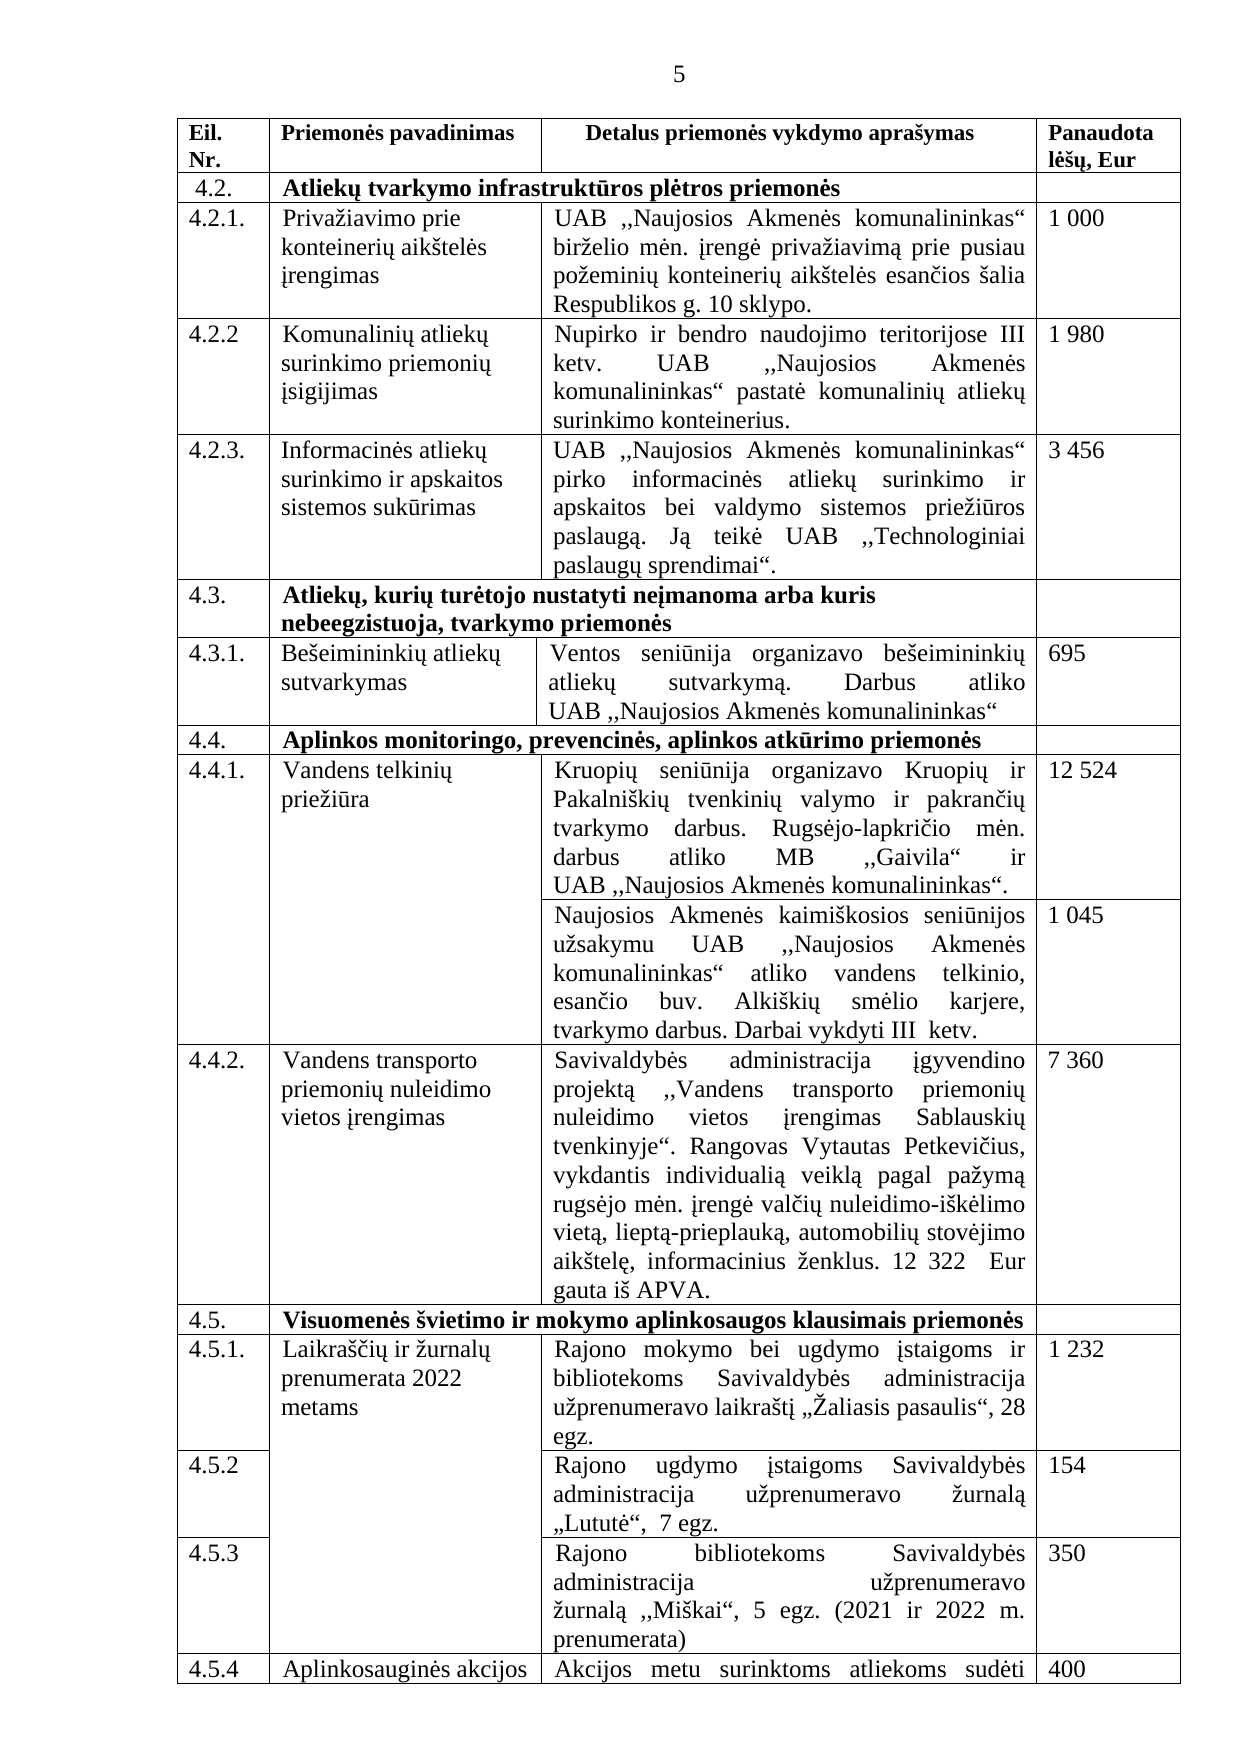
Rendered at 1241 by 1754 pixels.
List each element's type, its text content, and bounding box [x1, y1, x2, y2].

table_cell Laikraščių ir žurnalų prenumerata 2022 metams [270, 1335, 541, 1653]
table_header Priemonės pavadinimas [270, 119, 541, 172]
table_cell 4.2.1. [178, 203, 269, 318]
table_cell Informacinės atliekų surinkimo ir apskaitos sistemos sukūrimas [270, 435, 541, 579]
table_cell 4.4.2. [178, 1045, 269, 1304]
table_cell Rajono ugdymo įstaigoms Savivaldybės administracija užprenumeravo žurnalą „Lututė“, 7 egz. [542, 1451, 1036, 1537]
table_cell 4.3. [178, 580, 269, 637]
table_cell UAB ,,Naujosios Akmenės komunalininkas“ pirko informacinės atliekų surinkimo ir apskaitos bei valdymo sistemos priežiūros paslaugą. Ją teikė UAB ,,Technologiniai paslaugų sprendimai“. [542, 435, 1036, 579]
table_cell 4.3.1. [178, 638, 269, 724]
table_cell 1 980 [1037, 319, 1180, 434]
table_header Eil. Nr. [178, 119, 269, 172]
table_cell [1037, 726, 1180, 754]
table_cell Nupirko ir bendro naudojimo teritorijose III ketv. UAB ,,Naujosios Akmenės komunalininkas“ pastatė komunalinių atliekų surinkimo konteinerius. [542, 319, 1036, 434]
table_cell Vandens transporto priemonių nuleidimo vietos įrengimas [270, 1045, 541, 1304]
table_cell Komunalinių atliekų surinkimo priemonių įsigijimas [270, 319, 541, 434]
table_cell 4.5.3 [178, 1538, 269, 1653]
table_cell Atliekų tvarkymo infrastruktūros plėtros priemonės [270, 173, 1036, 202]
table_cell 154 [1037, 1451, 1180, 1537]
table_cell 1 000 [1037, 203, 1180, 318]
table_header Panaudota lėšų, Eur [1037, 119, 1180, 172]
table_cell 4.2.3. [178, 435, 269, 579]
table_cell Vandens telkinių priežiūra [270, 755, 541, 1044]
table_cell 4.4.1. [178, 755, 269, 1044]
table_cell Ventos seniūnija organizavo bešeimininkių atliekų sutvarkymą. Darbus atliko UAB ,,Naujosios Akmenės komunalininkas“ [537, 638, 1036, 724]
table_cell Privažiavimo prie konteinerių aikštelės įrengimas [270, 203, 541, 318]
table_cell 12 524 [1037, 755, 1180, 899]
table_cell 1 045 [1037, 900, 1180, 1044]
table_header Detalus priemonės vykdymo aprašymas [542, 119, 1036, 172]
table_cell 4.5. [178, 1305, 269, 1333]
table_cell 695 [1037, 638, 1180, 724]
table_cell 4.5.1. [178, 1335, 269, 1449]
table_cell 350 [1037, 1538, 1180, 1653]
table_cell 4.2.2 [178, 319, 269, 434]
table_cell Aplinkosauginės akcijos [270, 1654, 541, 1683]
table_cell Rajono mokymo bei ugdymo įstaigoms ir bibliotekoms Savivaldybės administracija užprenumeravo laikraštį „Žaliasis pasaulis“, 28 egz. [542, 1335, 1036, 1449]
table_cell 400 [1037, 1654, 1180, 1683]
table_cell 1 232 [1037, 1335, 1180, 1449]
table_cell Bešeimininkių atliekų sutvarkymas [270, 638, 536, 724]
table_cell 7 360 [1037, 1045, 1180, 1304]
table_cell Savivaldybės administracija įgyvendino projektą ,,Vandens transporto priemonių nuleidimo vietos įrengimas Sablauskių tvenkinyje“. Rangovas Vytautas Petkevičius, vykdantis individualią veiklą pagal pažymą rugsėjo mėn. įrengė valčių nuleidimo-iškėlimo vietą, lieptą-prieplauką, automobilių stovėjimo aikštelę, informacinius ženklus. 12 322 Eur gauta iš APVA. [542, 1045, 1036, 1304]
table_cell 4.2. [178, 173, 269, 202]
table_cell Aplinkos monitoringo, prevencinės, aplinkos atkūrimo priemonės [270, 726, 1036, 754]
table_cell Naujosios Akmenės kaimiškosios seniūnijos užsakymu UAB ,,Naujosios Akmenės komunalininkas“ atliko vandens telkinio, esančio buv. Alkiškių smėlio karjere, tvarkymo darbus. Darbai vykdyti III ketv. [542, 900, 1036, 1044]
table_cell [1037, 580, 1180, 637]
table_cell Rajono bibliotekoms Savivaldybės administracija užprenumeravo žurnalą ,,Miškai“, 5 egz. (2021 ir 2022 m. prenumerata) [542, 1538, 1036, 1653]
table_cell [1037, 173, 1180, 202]
table_cell Kruopių seniūnija organizavo Kruopių ir Pakalniškių tvenkinių valymo ir pakrančių tvarkymo darbus. Rugsėjo-lapkričio mėn. darbus atliko MB ,,Gaivila“ ir UAB ,,Naujosios Akmenės komunalininkas“. [542, 755, 1036, 899]
table_cell 3 456 [1037, 435, 1180, 579]
table_cell 4.4. [178, 726, 269, 754]
table_cell 4.5.2 [178, 1451, 269, 1537]
table_cell Akcijos metu surinktoms atliekoms sudėti [542, 1654, 1036, 1683]
table_cell Visuomenės švietimo ir mokymo aplinkosaugos klausimais priemonės [270, 1305, 1036, 1333]
table_cell UAB ,,Naujosios Akmenės komunalininkas“ birželio mėn. įrengė privažiavimą prie pusiau požeminių konteinerių aikštelės esančios šalia Respublikos g. 10 sklypo. [542, 203, 1036, 318]
table_cell 4.5.4 [178, 1654, 269, 1683]
table_cell Atliekų, kurių turėtojo nustatyti neįmanoma arba kuris nebeegzistuoja, tvarkymo priemonės [270, 580, 1036, 637]
table_cell [1037, 1305, 1180, 1333]
